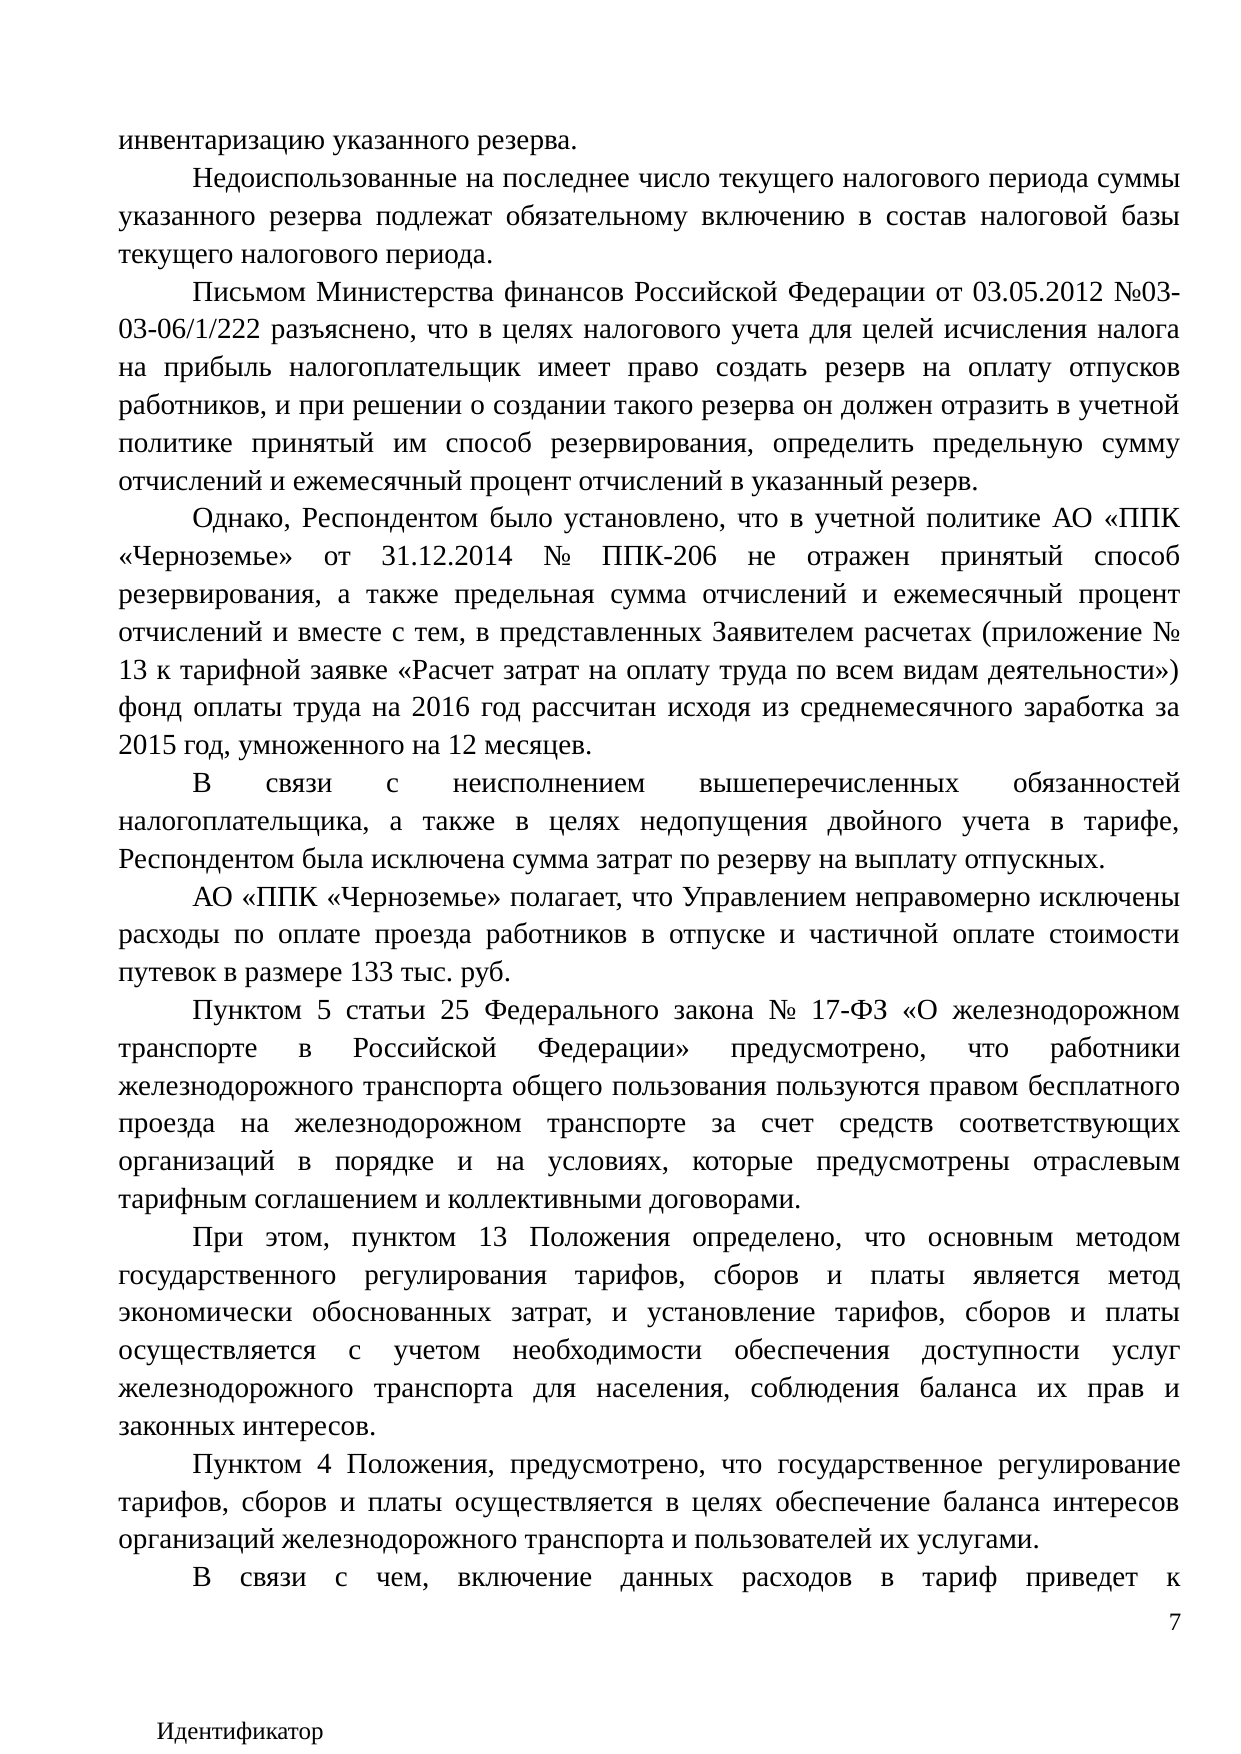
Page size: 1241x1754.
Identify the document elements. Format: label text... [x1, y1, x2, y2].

text АО «ППК «Черноземье» полагает, что Управлением неправомерно исключены расходы по оплате проезда работников в отпуске и частичной оплате стоимости путевок в размере 133 тыс. руб. [118, 874, 1181, 988]
text Однако, Респондентом было установлено, что в учетной политике АО «ППК «Черноземье» от 31.12.2014 № ППК-206 не отражен принятый способ резервирования, а также предельная сумма отчислений и ежемесячный процент отчислений и вместе с тем, в представленных Заявителем расчетах (приложение № 13 к тарифной заявке «Расчет затрат на оплату труда по всем видам деятельности») фонд оплаты труда на 2016 год рассчитан исходя из среднемесячного заработка за 2015 год, умноженного на 12 месяцев. [118, 496, 1181, 761]
text При этом, пунктом 13 Положения определено, что основным методом государственного регулирования тарифов, сборов и платы является метод экономически обоснованных затрат, и установление тарифов, сборов и платы осуществляется с учетом необходимости обеспечения доступности услуг железнодорожного транспорта для населения, соблюдения баланса их прав и законных интересов. [118, 1215, 1181, 1442]
text Недоиспользованные на последнее число текущего налогового периода суммы указанного резерва подлежат обязательному включению в состав налоговой базы текущего налогового периода. [118, 156, 1181, 269]
text инвентаризацию указанного резерва. [118, 118, 1181, 156]
text Письмом Министерства финансов Российской Федерации от 03.05.2012 №03-03-06/1/222 разъяснено, что в целях налогового учета для целей исчисления налога на прибыль налогоплательщик имеет право создать резерв на оплату отпусков работников, и при решении о создании такого резерва он должен отразить в учетной политике принятый им способ резервирования, определить предельную сумму отчислений и ежемесячный процент отчислений в указанный резерв. [118, 269, 1181, 496]
text Пунктом 4 Положения, предусмотрено, что государственное регулирование тарифов, сборов и платы осуществляется в целях обеспечение баланса интересов организаций железнодорожного транспорта и пользователей их услугами. [118, 1442, 1181, 1555]
text В связи с чем, включение данных расходов в тариф приведет к [118, 1555, 1181, 1593]
text Пунктом 5 статьи 25 Федерального закона № 17-ФЗ «О железнодорожном транспорте в Российской Федерации» предусмотрено, что работники железнодорожного транспорта общего пользования пользуются правом бесплатного проезда на железнодорожном транспорте за счет средств соответствующих организаций в порядке и на условиях, которые предусмотрены отраслевым тарифным соглашением и коллективными договорами. [118, 988, 1181, 1215]
text В связи с неисполнением вышеперечисленных обязанностей налогоплательщика, а также в целях недопущения двойного учета в тарифе, Респондентом была исключена сумма затрат по резерву на выплату отпускных. [118, 761, 1181, 874]
